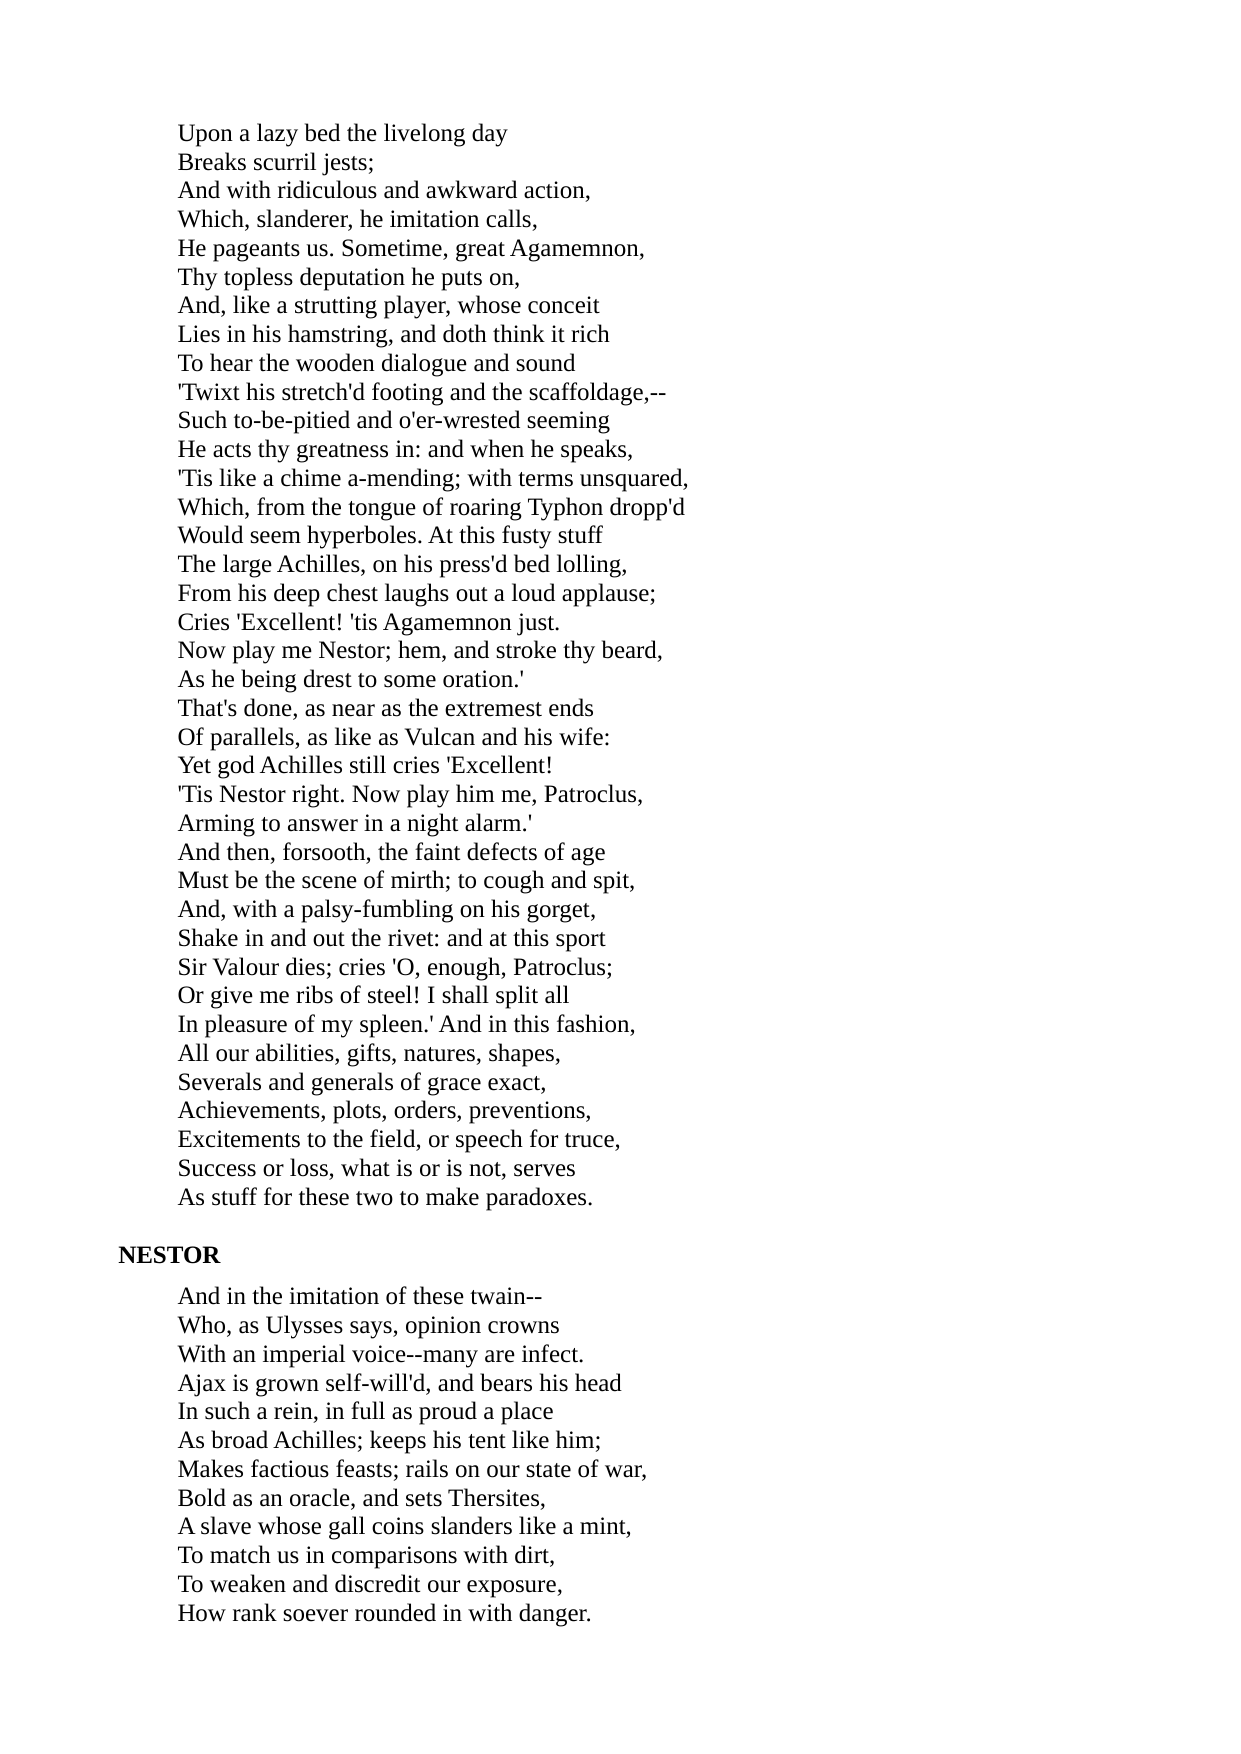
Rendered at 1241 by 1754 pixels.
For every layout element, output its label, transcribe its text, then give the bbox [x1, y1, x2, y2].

text And in the imitation of these twain-- Who, as Ulysses says, opinion crowns With an imperial voice--many are infect. Ajax is grown self-will'd, and bears his head In such a rein, in full as proud a place As broad Achilles; keeps his tent like him; Makes factious feasts; rails on our state of war, Bold as an oracle, and sets Thersites, A slave whose gall coins slanders like a mint, To match us in comparisons with dirt, To weaken and discredit our exposure, How rank soever rounded in with danger. [177, 1281, 1063, 1626]
text NESTOR [118, 1240, 1122, 1269]
text Upon a lazy bed the livelong day Breaks scurril jests; And with ridiculous and awkward action, Which, slanderer, he imitation calls, He pageants us. Sometime, great Agamemnon, Thy topless deputation he puts on, And, like a strutting player, whose conceit Lies in his hamstring, and doth think it rich To hear the wooden dialogue and sound 'Twixt his stretch'd footing and the scaffoldage,-- Such to-be-pitied and o'er-wrested seeming He acts thy greatness in: and when he speaks, 'Tis like a chime a-mending; with terms unsquared, Which, from the tongue of roaring Typhon dropp'd Would seem hyperboles. At this fusty stuff The large Achilles, on his press'd bed lolling, From his deep chest laughs out a loud applause; Cries 'Excellent! 'tis Agamemnon just. Now play me Nestor; hem, and stroke thy beard, As he being drest to some oration.' That's done, as near as the extremest ends Of parallels, as like as Vulcan and his wife: Yet god Achilles still cries 'Excellent! 'Tis Nestor right. Now play him me, Patroclus, Arming to answer in a night alarm.' And then, forsooth, the faint defects of age Must be the scene of mirth; to cough and spit, And, with a palsy-fumbling on his gorget, Shake in and out the rivet: and at this sport Sir Valour dies; cries 'O, enough, Patroclus; Or give me ribs of steel! I shall split all In pleasure of my spleen.' And in this fashion, All our abilities, gifts, natures, shapes, Severals and generals of grace exact, Achievements, plots, orders, preventions, Excitements to the field, or speech for truce, Success or loss, what is or is not, serves As stuff for these two to make paradoxes. [177, 118, 1063, 1211]
